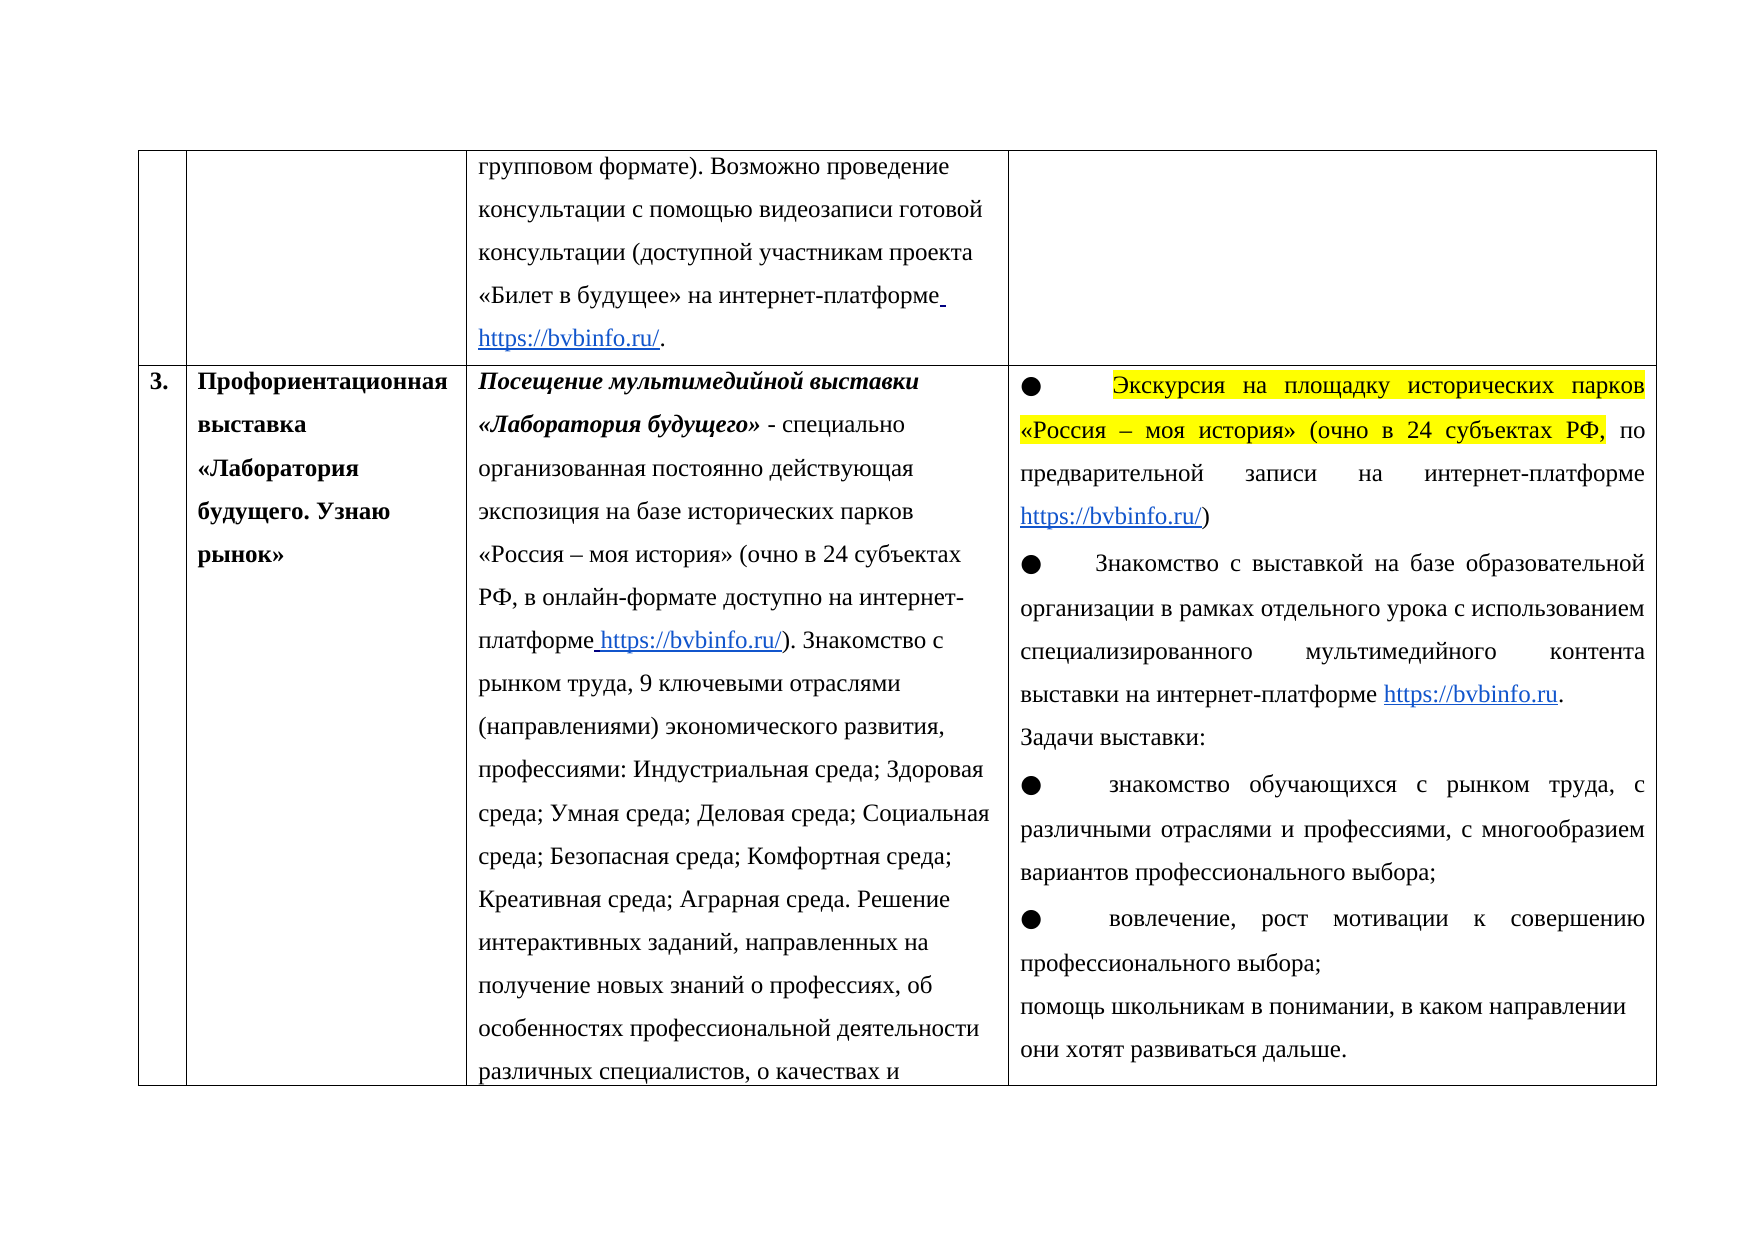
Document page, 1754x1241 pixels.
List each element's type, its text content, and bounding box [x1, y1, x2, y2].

table_cell [187, 151, 466, 365]
table_cell Профориентационная выставка «Лаборатория будущего. Узнаю рынок» [187, 366, 466, 1085]
table_cell Экскурсия на площадку исторических парков «Россия – моя история» (очно в 24 субъектах РФ, по предварительной записи на интернет-платформе https://bvbinfo.ru/) Знакомство с выставкой на базе образовательной организации в рамках отдельного урока с использованием специализированного мультимедийного контента выставки на интернет-платформе https://bvbinfo.ru. Задачи выставки: знакомство обучающихся с рынком труда, с различными отраслями и профессиями, с многообразием вариантов профессионального выбора; вовлечение, рост мотивации к совершению профессионального выбора; помощь школьникам в понимании, в каком направлении они хотят развиваться дальше. [1009, 366, 1656, 1085]
table_cell Первая часть профориентационной онлайн-диагностики обучающихся в новом учебном году. Осуществляется для навигации по активностям проекта Билет в будущее. Обучающемуся будет предложены варианты диагностических методик на основании опыта предварительного участия в проекте, данный уровень определяется на платформе автоматически. Диагностика осуществляется в онлайн формате, предоставляется возможность проведения как в образовательной организации, так и в домашних условиях. Варианты: 1. Онлайн- диагностика «Мой выбор». 2. Онлайн- диагностика «Моя готовность». 3. Онлайн- диагностика «Мои таланты». Результаты: рекомендация по маршруту проекта «Билет в будущее» видеозапись консультации по результатам профориентационной диагностики рекомендации по обсуждению результатов тестирования с родственниками и специалистами. [1009, 151, 1656, 365]
table_cell [139, 151, 186, 365]
table_cell 3. [139, 366, 186, 1085]
table_cell групповом формате). Возможно проведение консультации с помощью видеозаписи готовой консультации (доступной участникам проекта «Билет в будущее» на интернет-платформе https://bvbinfo.ru/. [467, 151, 1008, 365]
table_cell Посещение мультимедийной выставки «Лаборатория будущего» - специально организованная постоянно действующая экспозиция на базе исторических парков «Россия – моя история» (очно в 24 субъектах РФ, в онлайн-формате доступно на интернет-платформе https://bvbinfo.ru/). Знакомство с рынком труда, 9 ключевыми отраслями (направлениями) экономического развития, профессиями: Индустриальная среда; Здоровая среда; Умная среда; Деловая среда; Социальная среда; Безопасная среда; Комфортная среда; Креативная среда; Аграрная среда. Решение интерактивных заданий, направленных на получение новых знаний о профессиях, об особенностях профессиональной деятельности различных специалистов, о качествах и [467, 366, 1008, 1085]
